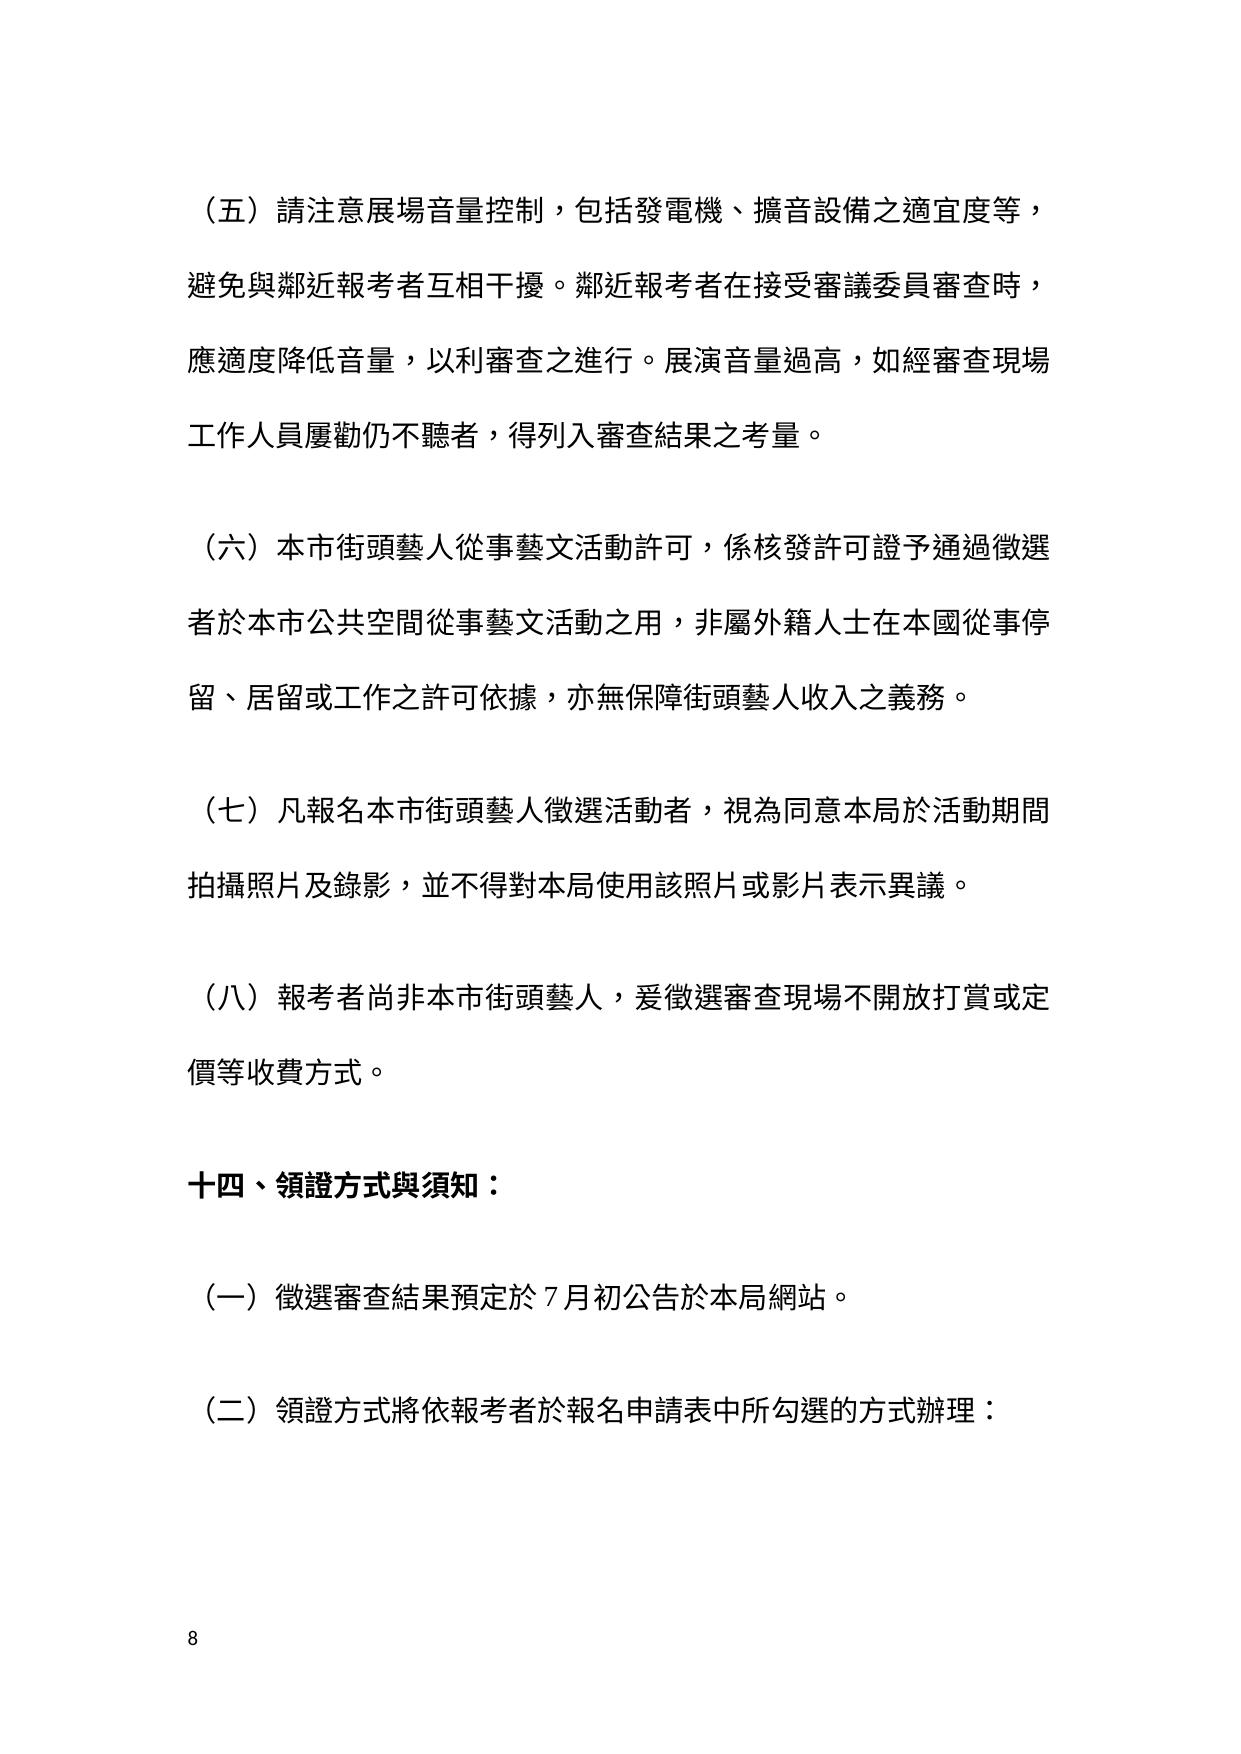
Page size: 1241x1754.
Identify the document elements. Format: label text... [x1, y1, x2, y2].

text 十四、領證方式與須知： [187, 1139, 1053, 1214]
text （二）領證方式將依報考者於報名申請表中所勾選的方式辦理： [187, 1364, 1053, 1439]
text （八）報考者尚非本市街頭藝人，爰徵選審查現場不開放打賞或定價等收費方式。 [187, 952, 1053, 1102]
text （五）請注意展場音量控制，包括發電機、擴音設備之適宜度等，避免與鄰近報考者互相干擾。鄰近報考者在接受審議委員審查時，應適度降低音量，以利審查之進行。展演音量過高，如經審查現場工作人員屢勸仍不聽者，得列入審查結果之考量。 [187, 164, 1053, 464]
text （一）徵選審查結果預定於7月初公告於本局網站。 [187, 1252, 1053, 1327]
text （六）本市街頭藝人從事藝文活動許可，係核發許可證予通過徵選者於本市公共空間從事藝文活動之用，非屬外籍人士在本國從事停留、居留或工作之許可依據，亦無保障街頭藝人收入之義務。 [187, 502, 1053, 727]
text （七）凡報名本市街頭藝人徵選活動者，視為同意本局於活動期間拍攝照片及錄影，並不得對本局使用該照片或影片表示異議。 [187, 764, 1053, 914]
